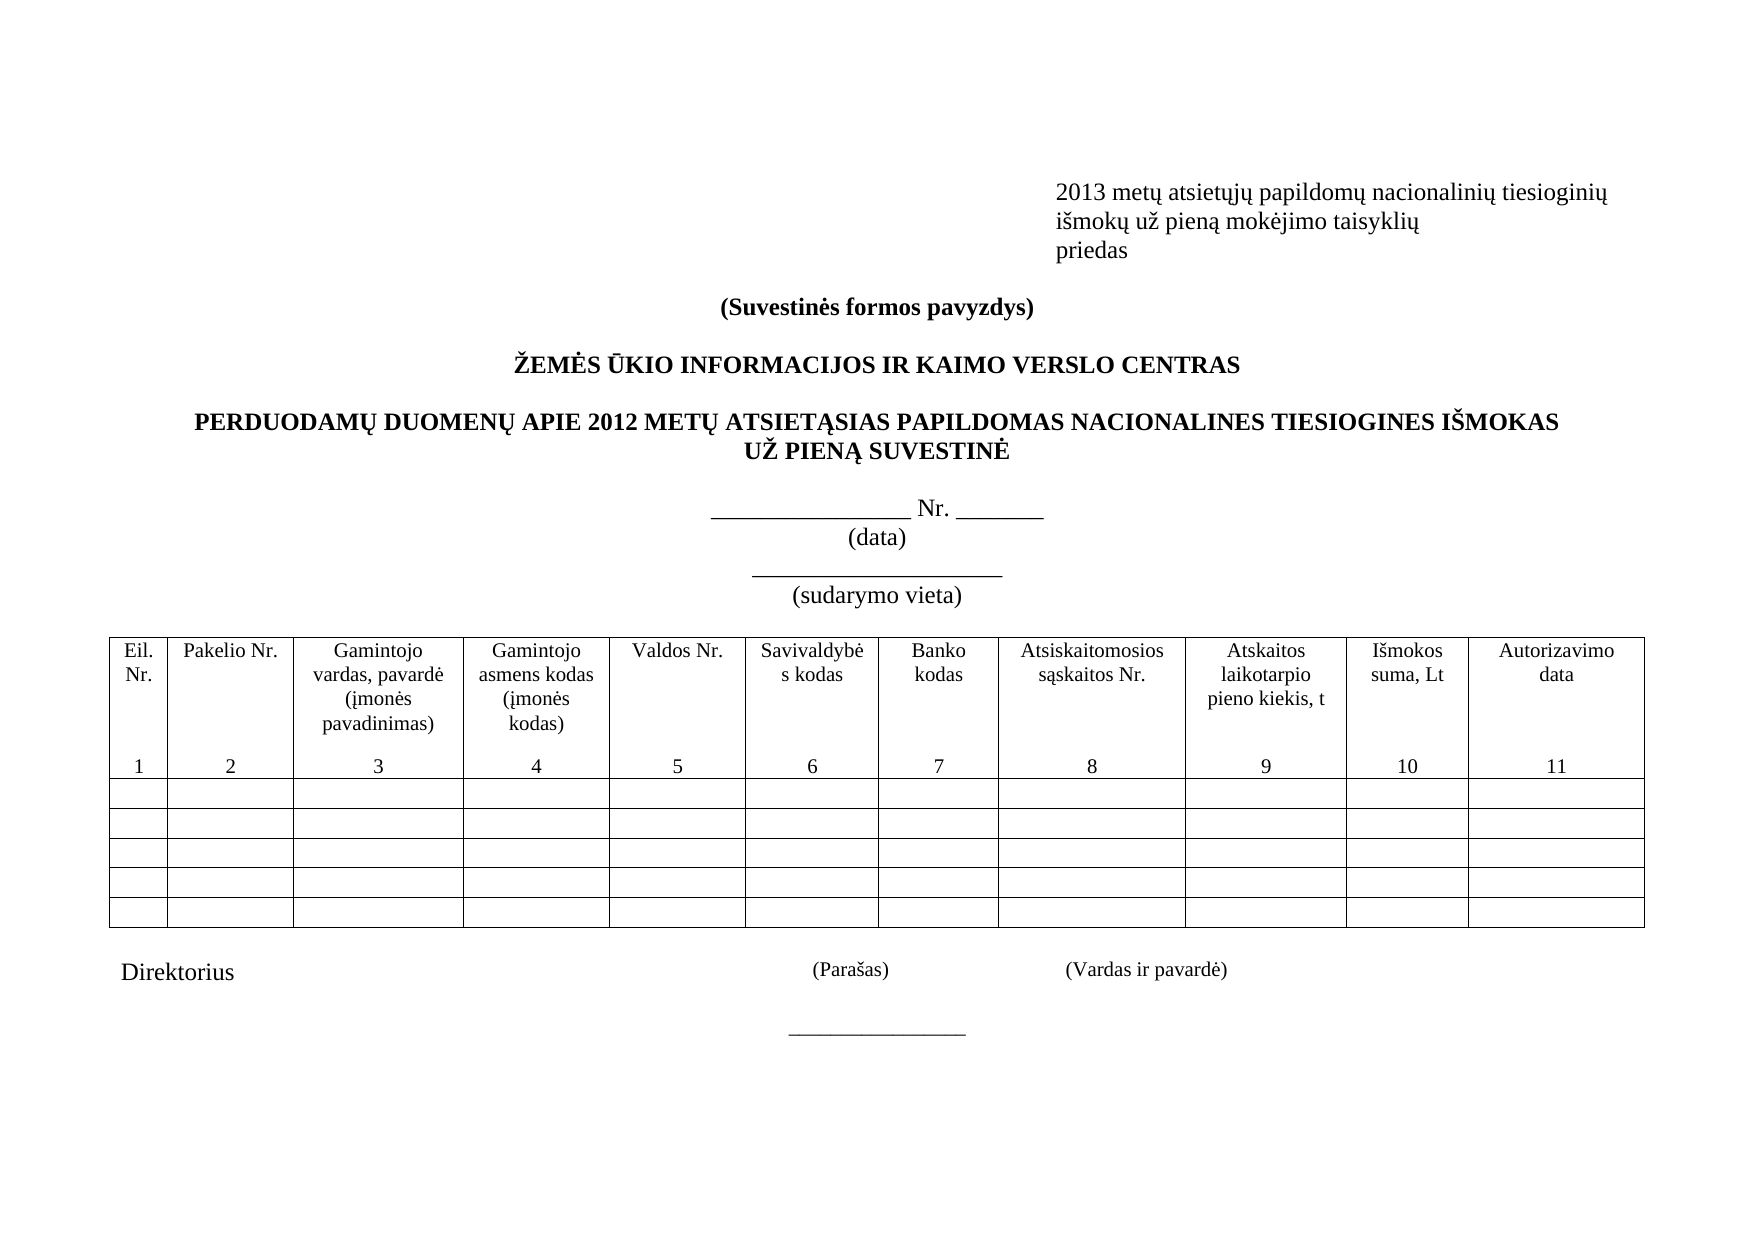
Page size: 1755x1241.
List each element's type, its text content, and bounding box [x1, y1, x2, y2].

table_cell [464, 809, 609, 837]
table_header Pakelio Nr. [168, 638, 293, 754]
table_cell [464, 898, 609, 927]
table_header Direktorius [109, 957, 647, 985]
table_cell [610, 898, 745, 927]
table_header (Parašas) [647, 957, 1054, 985]
table_cell [1469, 779, 1644, 808]
table_cell [464, 779, 609, 808]
table_cell [1469, 898, 1644, 927]
table_cell [110, 898, 167, 927]
text ____________________ [118, 551, 1636, 580]
table_cell [879, 868, 998, 897]
table_cell 6 [746, 754, 878, 778]
table_cell [1469, 809, 1644, 837]
table_header Eil. Nr. [110, 638, 167, 754]
table_cell [610, 839, 745, 867]
table_cell [1186, 839, 1346, 867]
table_cell [168, 898, 293, 927]
table_cell 9 [1186, 754, 1346, 778]
table_cell [294, 809, 463, 837]
table_cell [610, 868, 745, 897]
table_cell [110, 868, 167, 897]
table_cell [879, 898, 998, 927]
table_cell [999, 839, 1185, 867]
table_cell [879, 839, 998, 867]
table_cell [746, 868, 878, 897]
table_header Gamintojo vardas, pavardė (įmonės pavadinimas) [294, 638, 463, 754]
table_cell [610, 809, 745, 837]
table_header (Vardas ir pavardė) [1054, 957, 1645, 985]
text ________________ Nr. _______ [118, 493, 1636, 522]
table_cell [168, 839, 293, 867]
table_cell [1347, 779, 1468, 808]
table_cell [999, 898, 1185, 927]
text (Suvestinės formos pavyzdys) [118, 292, 1636, 321]
table_header Išmokos suma, Lt [1347, 638, 1468, 754]
text (sudarymo vieta) [118, 580, 1636, 608]
table_cell [1469, 839, 1644, 867]
table_cell [746, 839, 878, 867]
table_header Valdos Nr. [610, 638, 745, 754]
table_cell [168, 868, 293, 897]
table_cell 1 [110, 754, 167, 778]
text priedas [1056, 235, 1636, 263]
table_header Savivaldybės kodas [746, 638, 878, 754]
table_cell [746, 809, 878, 837]
table_cell 2 [168, 754, 293, 778]
table_header Autorizavimo data [1469, 638, 1644, 754]
table_header Atskaitos laikotarpio pieno kiekis, t [1186, 638, 1346, 754]
text (data) [118, 522, 1636, 551]
table_cell [294, 779, 463, 808]
text UŽ PIENĄ SUVESTINĖ [118, 436, 1636, 465]
table_cell [610, 779, 745, 808]
table_cell 5 [610, 754, 745, 778]
table_cell [168, 779, 293, 808]
table_cell [1186, 809, 1346, 837]
table_cell [294, 868, 463, 897]
table_cell [464, 839, 609, 867]
table_cell [1469, 868, 1644, 897]
table_cell [1186, 868, 1346, 897]
text 2013 metų atsietųjų papildomų nacionalinių tiesioginių išmokų už pieną mokėjimo taisyklių [1056, 177, 1636, 235]
text PERDUODAMŲ DUOMENŲ APIE 2012 METŲ ATSIETĄSIAS PAPILDOMAS NACIONALINES TIESIOGINES IŠMOKAS [118, 407, 1636, 436]
table_cell [879, 779, 998, 808]
table_cell [1186, 898, 1346, 927]
table_cell [879, 809, 998, 837]
table_cell 8 [999, 754, 1185, 778]
table_cell [999, 809, 1185, 837]
table_cell [1186, 779, 1346, 808]
table_cell 3 [294, 754, 463, 778]
table_cell [999, 868, 1185, 897]
table_cell [110, 809, 167, 837]
table_header Banko kodas [879, 638, 998, 754]
table_cell [464, 868, 609, 897]
table_cell 4 [464, 754, 609, 778]
table_cell [1347, 809, 1468, 837]
table_cell [746, 898, 878, 927]
table_cell [999, 779, 1185, 808]
table_cell [1347, 839, 1468, 867]
table_cell [746, 779, 878, 808]
table_cell 7 [879, 754, 998, 778]
table_cell [110, 779, 167, 808]
text _________________ [118, 1014, 1636, 1038]
table_cell 10 [1347, 754, 1468, 778]
table_cell [294, 898, 463, 927]
table_cell [294, 839, 463, 867]
table_cell [168, 809, 293, 837]
table_cell [1347, 898, 1468, 927]
table_cell [1347, 868, 1468, 897]
table_cell [110, 839, 167, 867]
table_header Gamintojo asmens kodas (įmonės kodas) [464, 638, 609, 754]
table_cell 11 [1469, 754, 1644, 778]
text ŽEMĖS ŪKIO informacijos IR Kaimo verslo centras [118, 350, 1636, 378]
table_header Atsiskaitomosios sąskaitos Nr. [999, 638, 1185, 754]
